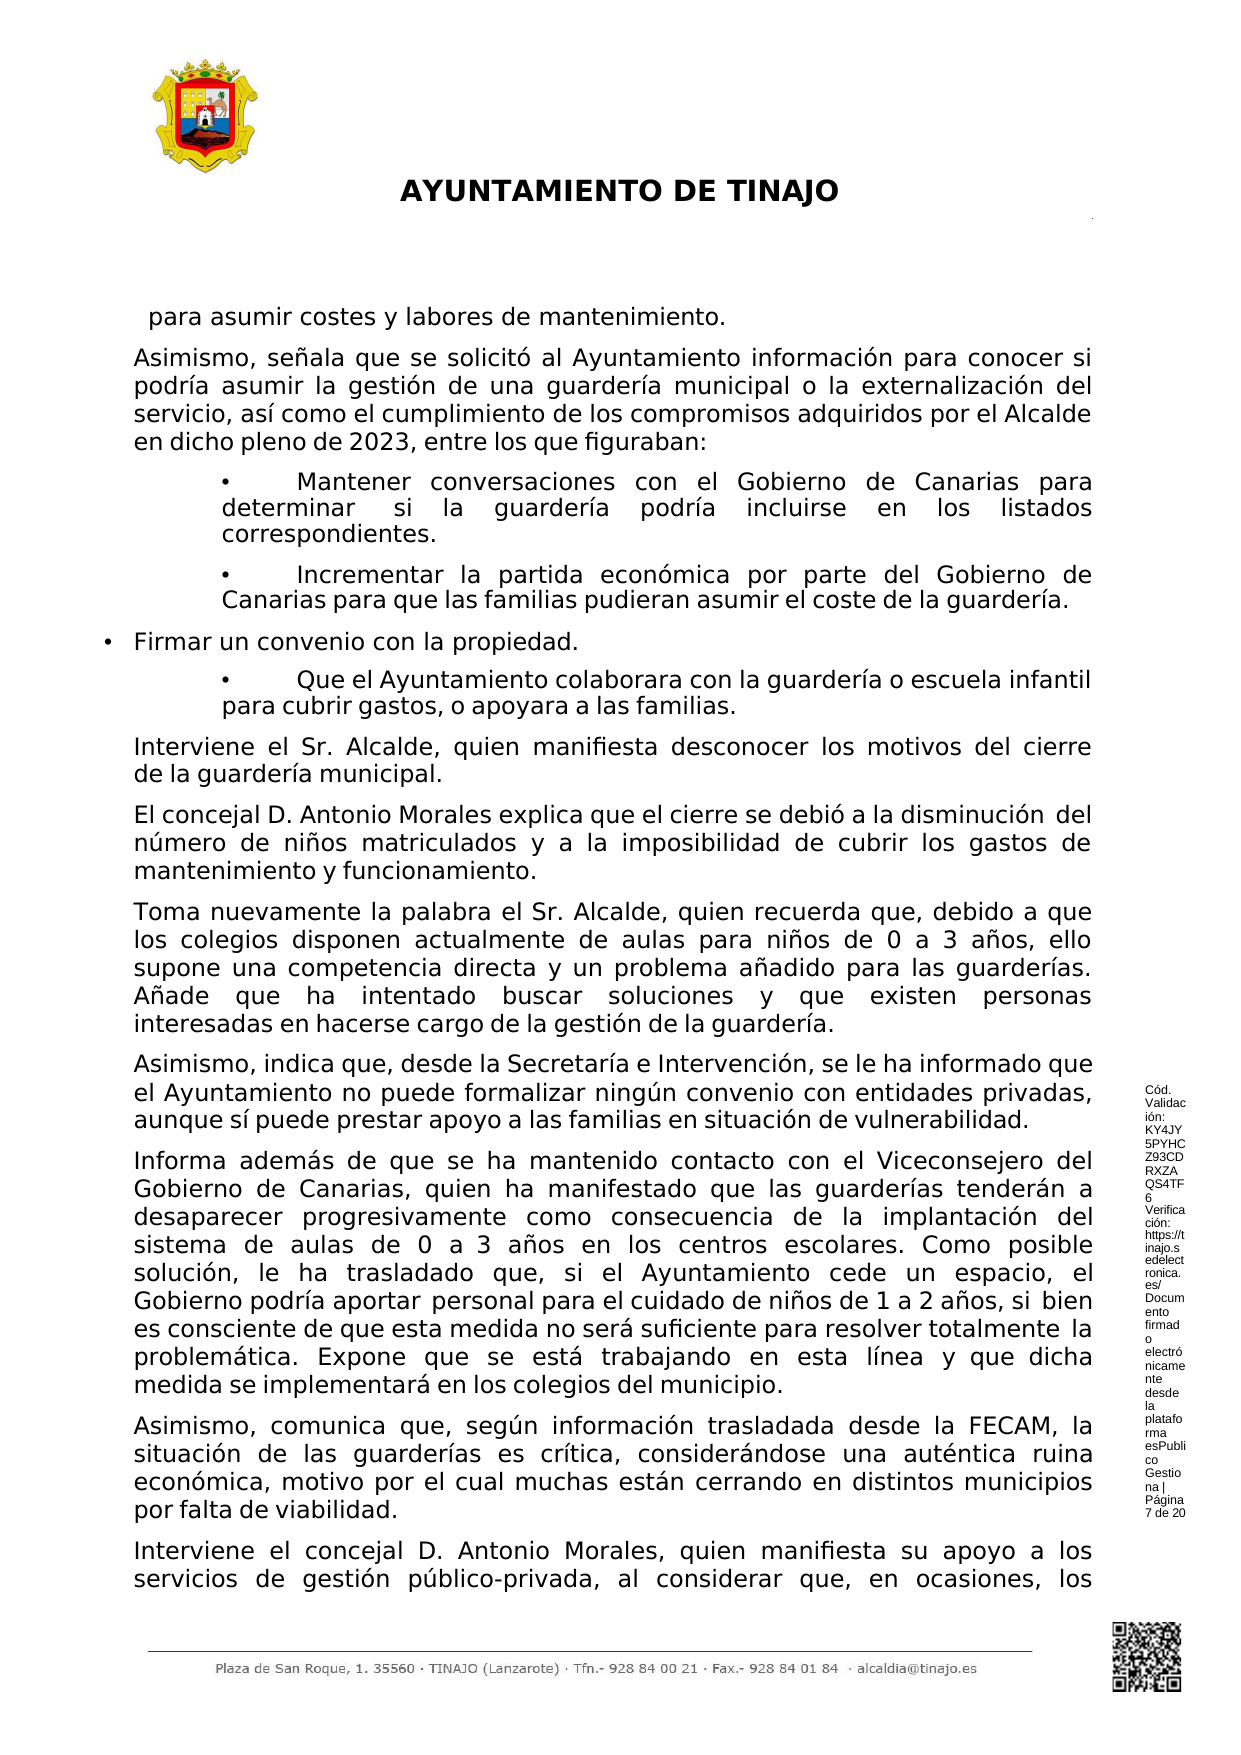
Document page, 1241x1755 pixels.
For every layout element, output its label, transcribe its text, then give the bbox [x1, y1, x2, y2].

list Mantener conversaciones con el Gobierno de Canarias para determinar si la guardería podría incluirse en los listados correspondientes. [221, 470, 1093, 548]
list Firmar un convenio con la propiedad. [104, 627, 1109, 656]
text para asumir costes y labores de mantenimiento. [148, 303, 1109, 331]
text Interviene el Sr. Alcalde, quien manifiesta desconocer los motivos del cierre de la guardería municipal. [133, 732, 1092, 788]
text Verificación: https://tinajo.sedelectronica.es/ [1145, 1205, 1186, 1292]
text Interviene el concejal D. Antonio Morales, quien manifiesta su apoyo a los servicios de gestión público-privada, al considerar que, en ocasiones, los [133, 1537, 1093, 1593]
text El concejal D. Antonio Morales explica que el cierre se debió a la disminución del número de niños matriculados y a la imposibilidad de cubrir los gastos de mantenimiento y funcionamiento. [133, 801, 1092, 885]
text Asimismo, indica que, desde la Secretaría e Intervención, se le ha informado que el Ayuntamiento no puede formalizar ningún convenio con entidades privadas, aunque sí puede prestar apoyo a las familias en situación de vulnerabilidad. [133, 1051, 1093, 1134]
text Documento firmado electrónicamente desde la plataforma esPublico Gestiona | Página 7 de 20 [1145, 1292, 1186, 1521]
list Que el Ayuntamiento colaborara con la guardería o escuela infantil para cubrir gastos, o apoyara a las familias. [221, 667, 1092, 720]
text Toma nuevamente la palabra el Sr. Alcalde, quien recuerda que, debido a que los colegios disponen actualmente de aulas para niños de 0 a 3 años, ello supone una competencia directa y un problema añadido para las guarderías. Añade que ha intentado buscar soluciones y que existen personas interesadas en hacerse cargo de la gestión de la guardería. [133, 898, 1092, 1038]
text Asimismo, comunica que, según información trasladada desde la FECAM, la situación de las guarderías es crítica, considerándose una auténtica ruina económica, motivo por el cual muchas están cerrando en distintos municipios por falta de viabilidad. [133, 1412, 1093, 1524]
text Cód. Validación: KY4JY5PYHCZ93CDRXZAQS4TF6 [1145, 1084, 1186, 1205]
list Incrementar la partida económica por parte del Gobierno de Canarias para que las familias pudieran asumir el coste de la guardería. [221, 562, 1092, 614]
text Informa además de que se ha mantenido contacto con el Viceconsejero del Gobierno de Canarias, quien ha manifestado que las guarderías tenderán a desaparecer progresivamente como consecuencia de la implantación del sistema de aulas de 0 a 3 años en los centros escolares. Como posible solución, le ha trasladado que, si el Ayuntamiento cede un espacio, el Gobierno podría aportar personal para el cuidado de niños de 1 a 2 años, si bien es consciente de que esta medida no será suficiente para resolver totalmente la problemática. Expone que se está trabajando en esta línea y que dicha medida se implementará en los colegios del municipio. [133, 1147, 1093, 1399]
text Asimismo, señala que se solicitó al Ayuntamiento información para conocer si podría asumir la gestión de una guardería municipal o la externalización del servicio, así como el cumplimiento de los compromisos adquiridos por el Alcalde en dicho pleno de 2023, entre los que figuraban: [133, 344, 1092, 456]
